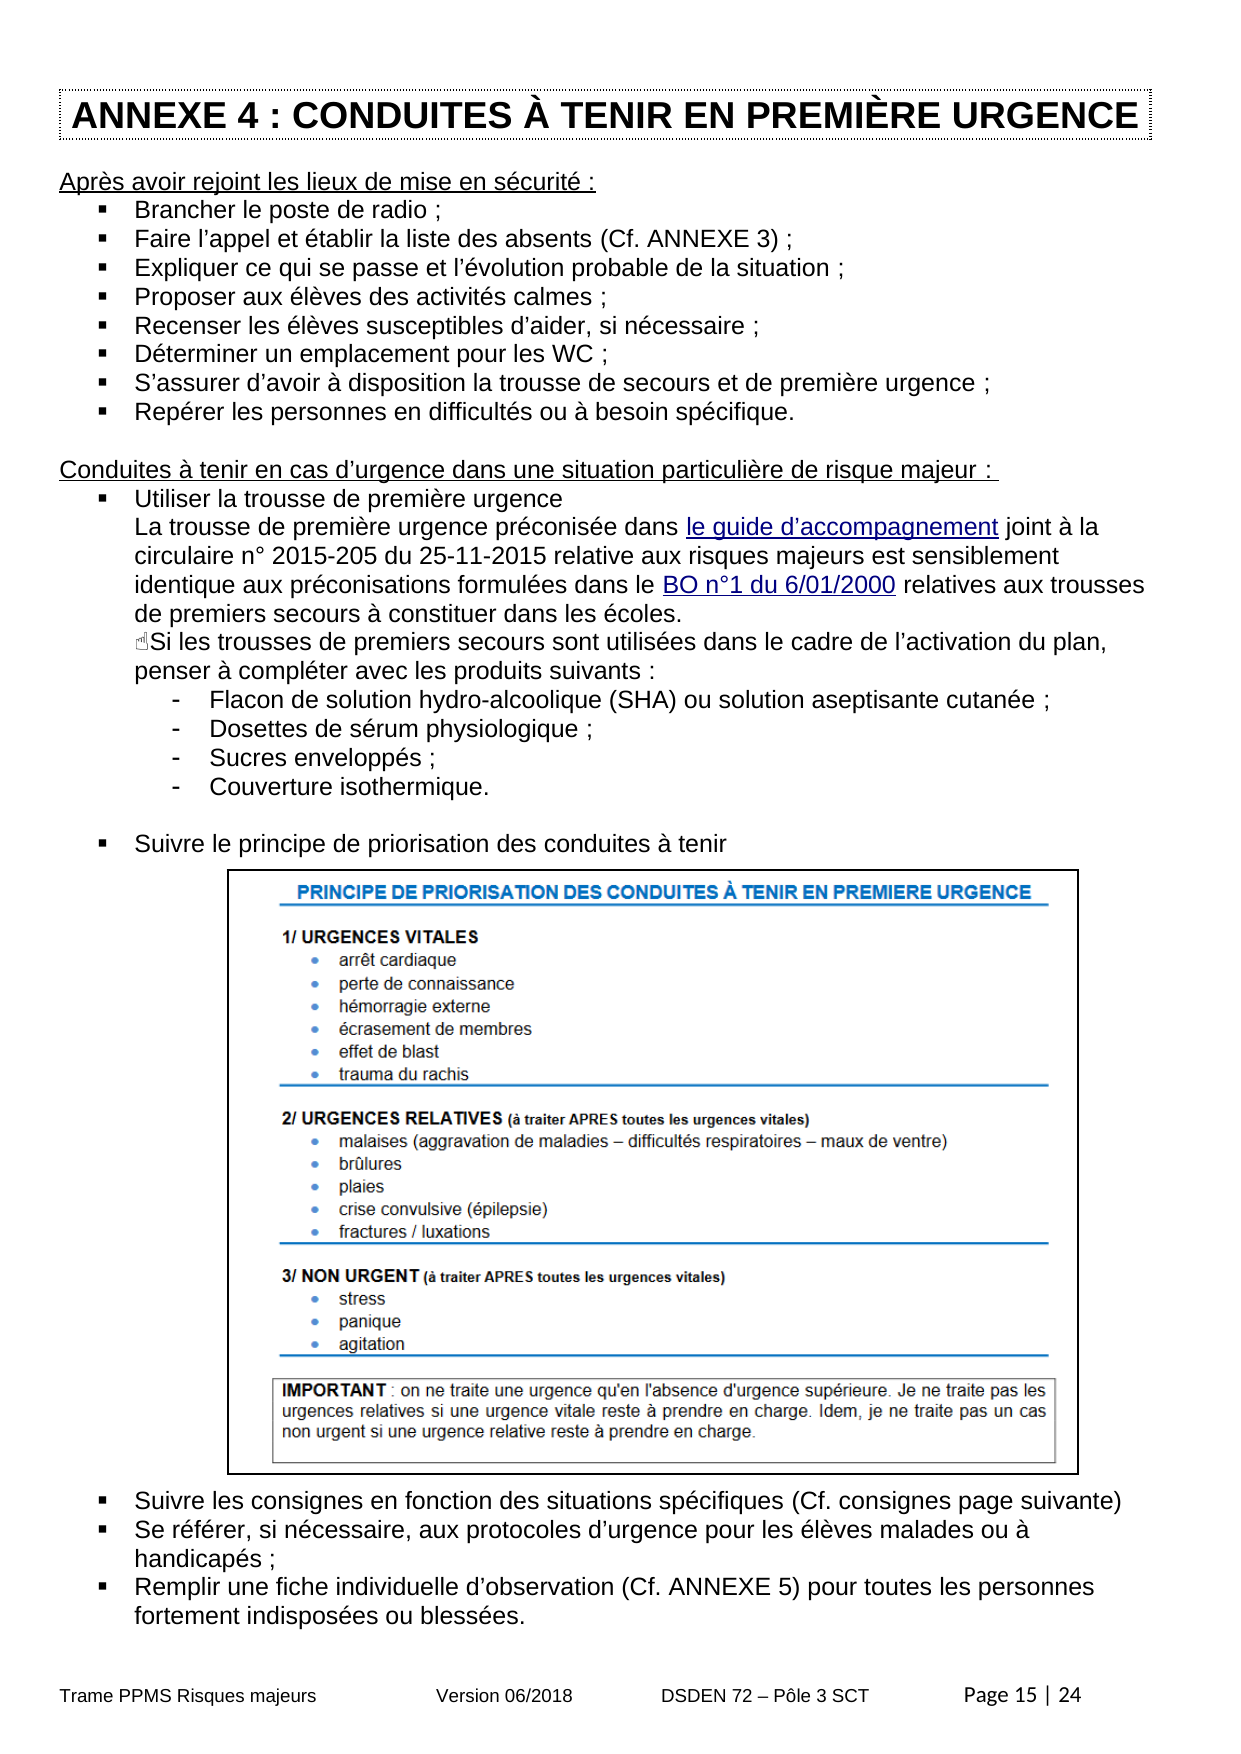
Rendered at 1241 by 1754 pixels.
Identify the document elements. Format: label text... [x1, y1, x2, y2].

list Sucres enveloppés ; [172, 743, 1152, 772]
text Si les trousses de premiers secours sont utilisées dans le cadre de l’activation du plan, penser à compléter avec les produits suivants : [134, 627, 1152, 685]
text ANNEXE 4 : CONDUITES À TENIR EN PREMIÈRE URGENCE [59, 89, 1152, 140]
text Conduites à tenir en cas d’urgence dans une situation particulière de risque majeur : [59, 455, 1152, 483]
text La trousse de première urgence préconisée dans le guide d’accompagnement joint à la circulaire n° 2015-205 du 25-11-2015 relative aux risques majeurs est sensiblement identique aux préconisations formulées dans le BO n°1 du 6/01/2000 relatives aux trousses de premiers secours à constituer dans les écoles. [134, 512, 1152, 627]
list Dosettes de sérum physiologique ; [172, 714, 1152, 743]
list Recenser les élèves susceptibles d’aider, si nécessaire ; [97, 311, 1152, 339]
list Faire l’appel et établir la liste des absents (Cf. ANNEXE 3) ; [97, 224, 1152, 253]
list Remplir une fiche individuelle d’observation (Cf. ANNEXE 5) pour toutes les personnes fortement indisposées ou blessées. [97, 1572, 1152, 1630]
list Proposer aux élèves des activités calmes ; [97, 282, 1152, 311]
list Couverture isothermique. [172, 772, 1152, 800]
list Flacon de solution hydro-alcoolique (SHA) ou solution aseptisante cutanée ; [172, 685, 1152, 714]
list Utiliser la trousse de première urgence [97, 483, 1152, 512]
list Brancher le poste de radio ; [97, 195, 1152, 224]
list S’assurer d’avoir à disposition la trousse de secours et de première urgence ; [97, 368, 1152, 397]
list Repérer les personnes en difficultés ou à besoin spécifique. [97, 397, 1152, 426]
list Suivre le principe de priorisation des conduites à tenir [97, 829, 1152, 858]
list Déterminer un emplacement pour les WC ; [97, 339, 1152, 368]
list Expliquer ce qui se passe et l’évolution probable de la situation ; [97, 253, 1152, 282]
text Après avoir rejoint les lieux de mise en sécurité : [59, 166, 1152, 195]
list Se référer, si nécessaire, aux protocoles d’urgence pour les élèves malades ou à handicapés ; [97, 1515, 1152, 1572]
list Suivre les consignes en fonction des situations spécifiques (Cf. consignes page suivante) [97, 1486, 1152, 1515]
